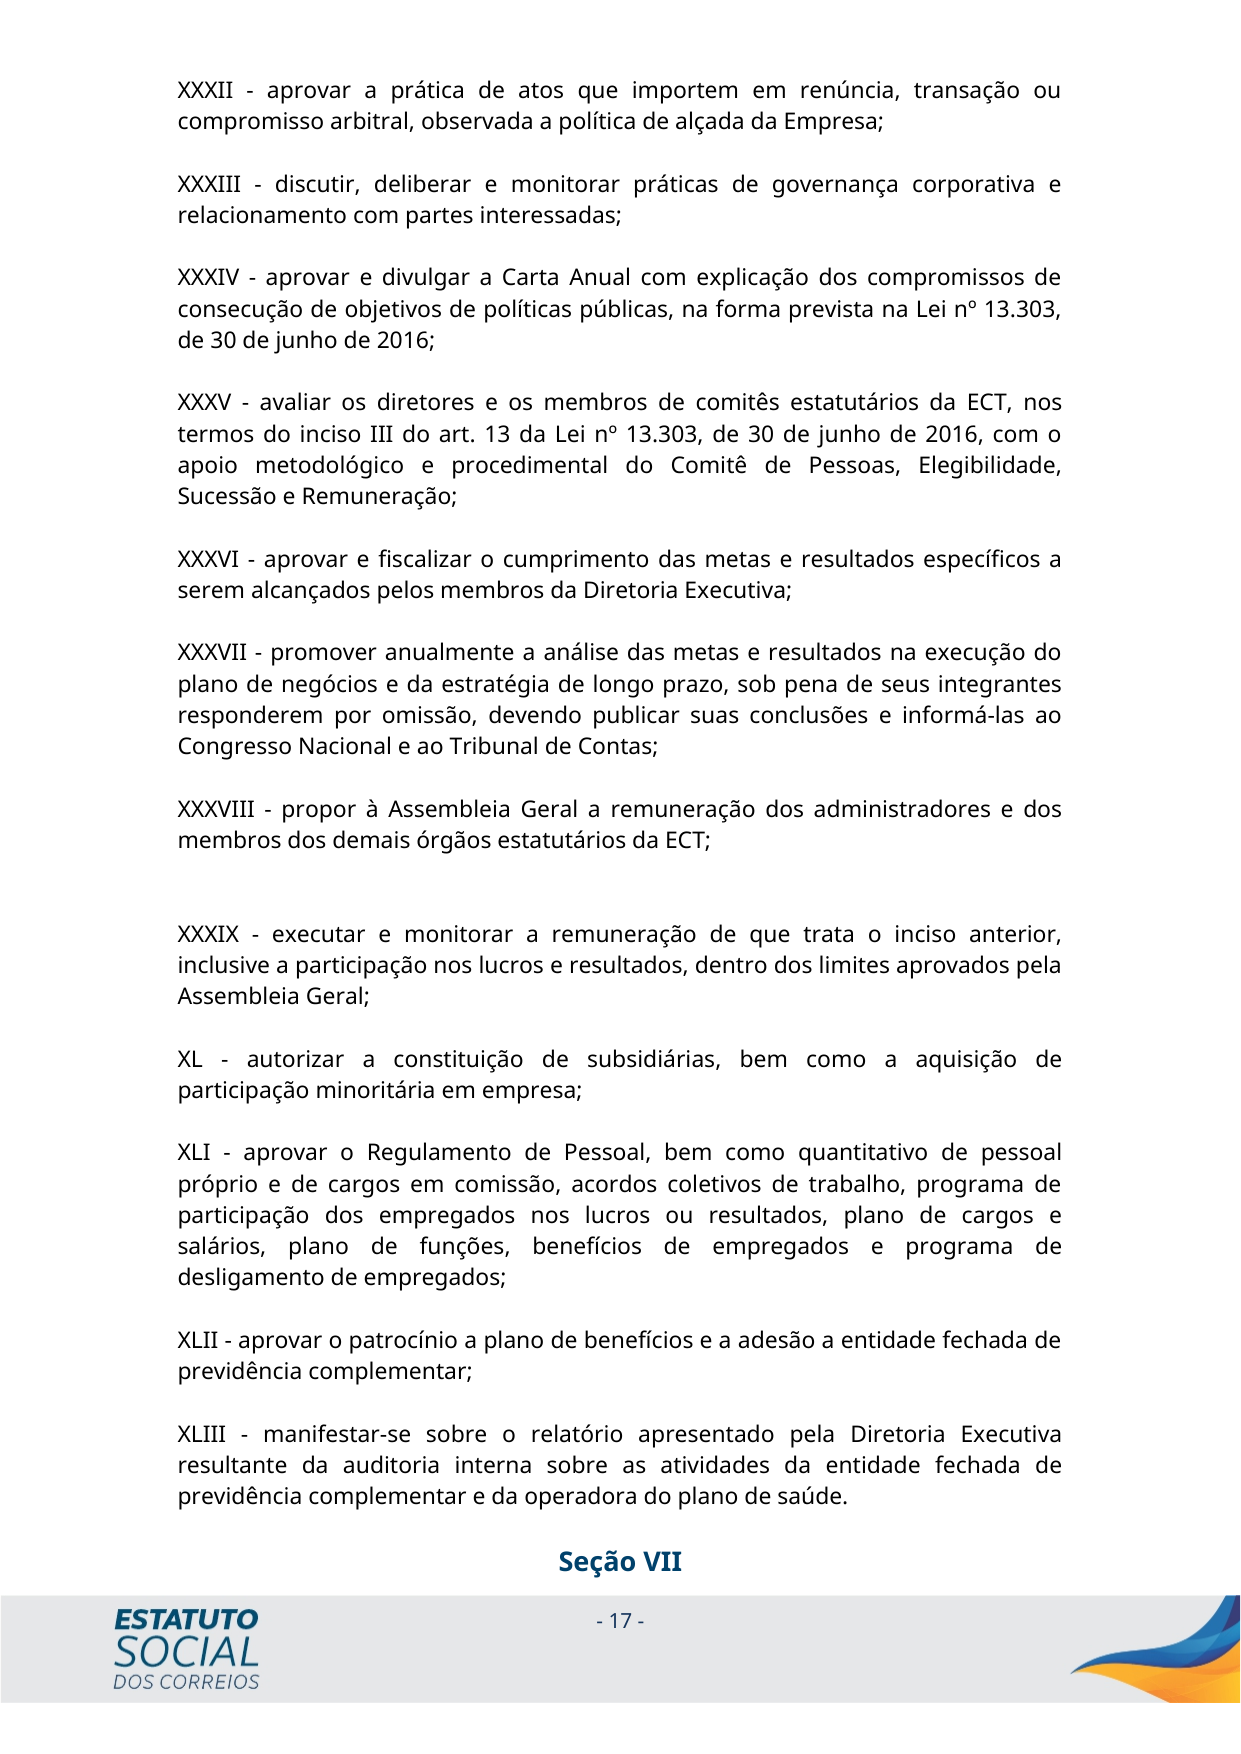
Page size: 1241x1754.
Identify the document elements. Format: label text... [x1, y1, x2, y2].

text Seção VII [177, 1542, 1063, 1579]
text XLIII - manifestar-se sobre o relatório apresentado pela Diretoria Executiva resultante da auditoria interna sobre as atividades da entidade fechada de previdência complementar e da operadora do plano de saúde. [177, 1417, 1063, 1511]
text XLII - aprovar o patrocínio a plano de benefícios e a adesão a entidade fechada de previdência complementar; [177, 1324, 1063, 1386]
text XL - autorizar a constituição de subsidiárias, bem como a aquisição de participação minoritária em empresa; [177, 1042, 1063, 1105]
text XXXVII - promover anualmente a análise das metas e resultados na execução do plano de negócios e da estratégia de longo prazo, sob pena de seus integrantes responderem por omissão, devendo publicar suas conclusões e informá-las ao Congresso Nacional e ao Tribunal de Contas; [177, 636, 1063, 761]
text XXXII - aprovar a prática de atos que importem em renúncia, transação ou compromisso arbitral, observada a política de alçada da Empresa; [177, 74, 1063, 136]
text XXXV - avaliar os diretores e os membros de comitês estatutários da ECT, nos termos do inciso III do art. 13 da Lei nº 13.303, de 30 de junho de 2016, com o apoio metodológico e procedimental do Comitê de Pessoas, Elegibilidade, Sucessão e Remuneração; [177, 386, 1063, 511]
text XXXIII - discutir, deliberar e monitorar práticas de governança corporativa e relacionamento com partes interessadas; [177, 167, 1063, 230]
text XLI - aprovar o Regulamento de Pessoal, bem como quantitativo de pessoal próprio e de cargos em comissão, acordos coletivos de trabalho, programa de participação dos empregados nos lucros ou resultados, plano de cargos e salários, plano de funções, benefícios de empregados e programa de desligamento de empregados; [177, 1136, 1063, 1292]
text XXXVIII - propor à Assembleia Geral a remuneração dos administradores e dos membros dos demais órgãos estatutários da ECT; [177, 792, 1063, 855]
text XXXIV - aprovar e divulgar a Carta Anual com explicação dos compromissos de consecução de objetivos de políticas públicas, na forma prevista na Lei nº 13.303, de 30 de junho de 2016; [177, 261, 1063, 355]
text XXXVI - aprovar e fiscalizar o cumprimento das metas e resultados específicos a serem alcançados pelos membros da Diretoria Executiva; [177, 542, 1063, 605]
text XXXIX - executar e monitorar a remuneração de que trata o inciso anterior, inclusive a participação nos lucros e resultados, dentro dos limites aprovados pela Assembleia Geral; [177, 917, 1063, 1011]
picture [0, 1595, 1241, 1703]
